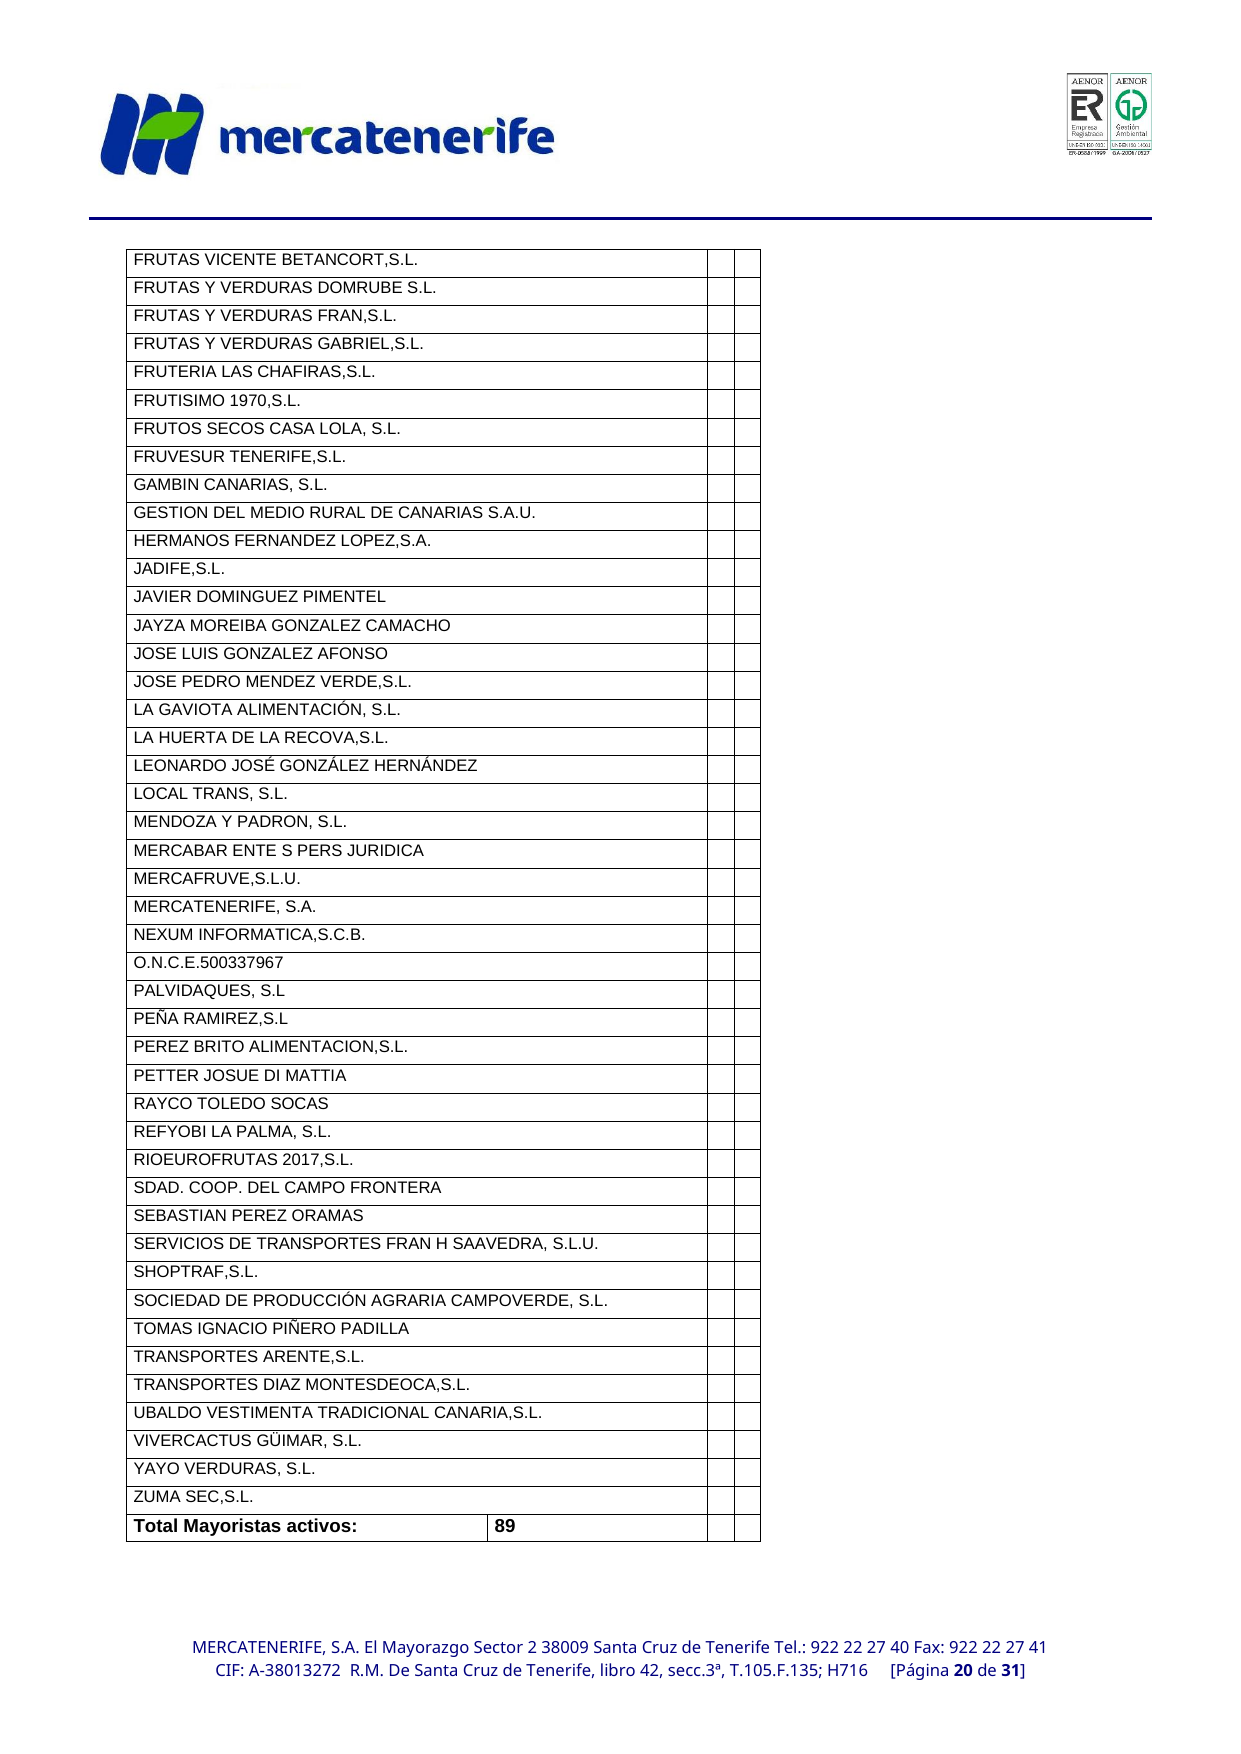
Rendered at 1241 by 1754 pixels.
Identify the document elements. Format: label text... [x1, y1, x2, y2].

table_cell [735, 700, 760, 727]
table_cell [761, 474, 778, 502]
table_cell [735, 1206, 760, 1233]
table_cell LEONARDO JOSÉ GONZÁLEZ HERNÁNDEZ [127, 756, 707, 783]
table_cell [708, 840, 734, 867]
table_cell [761, 1430, 778, 1458]
table_cell O.N.C.E.500337967 [127, 953, 707, 980]
table_cell [708, 953, 734, 980]
table_cell RAYCO TOLEDO SOCAS [127, 1094, 707, 1121]
table_cell [761, 277, 778, 305]
table_cell FRUTAS Y VERDURAS FRAN,S.L. [127, 306, 707, 333]
table_cell [735, 1037, 760, 1064]
table_cell [708, 1065, 734, 1092]
table_cell SHOPTRAF,S.L. [127, 1262, 707, 1289]
table_cell [708, 531, 734, 558]
table_cell [761, 1346, 778, 1374]
table_cell [735, 840, 760, 867]
table_cell [761, 1486, 778, 1514]
table_cell [761, 249, 778, 277]
table_cell [708, 1431, 734, 1458]
table_cell FRUTISIMO 1970,S.L. [127, 390, 707, 417]
table_cell [761, 1261, 778, 1289]
table_cell GAMBIN CANARIAS, S.L. [127, 475, 707, 502]
table_cell SOCIEDAD DE PRODUCCIÓN AGRARIA CAMPOVERDE, S.L. [127, 1290, 707, 1317]
table_cell MERCATENERIFE, S.A. [127, 897, 707, 924]
table_cell [761, 811, 778, 839]
table_cell FRUTAS Y VERDURAS GABRIEL,S.L. [127, 334, 707, 361]
table_cell [708, 672, 734, 699]
table_cell [708, 1178, 734, 1205]
table_cell [708, 306, 734, 333]
table_cell [761, 1093, 778, 1121]
table_cell [708, 1487, 734, 1514]
table_cell [761, 446, 778, 474]
table_cell [708, 1150, 734, 1177]
table_cell [761, 783, 778, 811]
table_cell [735, 503, 760, 530]
table_cell [708, 925, 734, 952]
table_cell MERCABAR ENTE S PERS JURIDICA [127, 840, 707, 867]
table_cell [735, 1262, 760, 1289]
table_cell [735, 419, 760, 446]
table_cell [761, 1008, 778, 1036]
table_cell [735, 981, 760, 1008]
table_cell [708, 362, 734, 389]
table_cell [735, 559, 760, 586]
table_cell [735, 1347, 760, 1374]
table_cell HERMANOS FERNANDEZ LOPEZ,S.A. [127, 531, 707, 558]
table_cell [708, 1403, 734, 1430]
table_cell [735, 1375, 760, 1402]
table_cell JOSE LUIS GONZALEZ AFONSO [127, 644, 707, 671]
table_cell [708, 615, 734, 642]
table_cell TRANSPORTES DIAZ MONTESDEOCA,S.L. [127, 1375, 707, 1402]
table_cell [761, 643, 778, 671]
table_cell JAYZA MOREIBA GONZALEZ CAMACHO [127, 615, 707, 642]
table_cell [708, 700, 734, 727]
table_cell [708, 419, 734, 446]
table_cell [735, 869, 760, 896]
table_cell SEBASTIAN PEREZ ORAMAS [127, 1206, 707, 1233]
table_cell SDAD. COOP. DEL CAMPO FRONTERA [127, 1178, 707, 1205]
table_cell [735, 728, 760, 755]
table_cell [735, 362, 760, 389]
table_cell [761, 952, 778, 980]
table_cell [735, 1487, 760, 1514]
table_cell [708, 1375, 734, 1402]
table_cell [761, 586, 778, 614]
table_cell [708, 334, 734, 361]
table_cell FRUTAS Y VERDURAS DOMRUBE S.L. [127, 278, 707, 305]
table_cell FRUTAS VICENTE BETANCORT,S.L. [127, 250, 707, 277]
table_cell [761, 699, 778, 727]
table_cell [735, 756, 760, 783]
table_cell MERCAFRUVE,S.L.U. [127, 869, 707, 896]
table_cell [708, 981, 734, 1008]
table_cell [735, 953, 760, 980]
table_cell JOSE PEDRO MENDEZ VERDE,S.L. [127, 672, 707, 699]
table_cell [735, 475, 760, 502]
table_cell [735, 587, 760, 614]
table_cell FRUVESUR TENERIFE,S.L. [127, 447, 707, 474]
table_cell [761, 558, 778, 586]
table_cell [761, 333, 778, 361]
table_cell [735, 1459, 760, 1486]
table_cell [735, 672, 760, 699]
table_cell [761, 530, 778, 558]
table_cell [708, 1009, 734, 1036]
table_cell [761, 868, 778, 896]
table_cell [708, 447, 734, 474]
table_cell [708, 503, 734, 530]
table_cell [761, 1149, 778, 1177]
table_cell [761, 980, 778, 1008]
table_cell [708, 278, 734, 305]
table_cell PEÑA RAMIREZ,S.L [127, 1009, 707, 1036]
table_cell [735, 1431, 760, 1458]
table_cell [761, 839, 778, 867]
table_cell [761, 671, 778, 699]
table_cell [761, 502, 778, 530]
table_cell [735, 1319, 760, 1346]
table_cell [708, 1094, 734, 1121]
table_cell [761, 1205, 778, 1233]
table_cell [735, 897, 760, 924]
table_cell TRANSPORTES ARENTE,S.L. [127, 1347, 707, 1374]
table_cell JAVIER DOMINGUEZ PIMENTEL [127, 587, 707, 614]
table_cell [735, 1178, 760, 1205]
table_cell [735, 1290, 760, 1317]
table_cell [761, 1177, 778, 1205]
table_cell [708, 1459, 734, 1486]
table_cell [708, 644, 734, 671]
table_cell [735, 334, 760, 361]
table_cell [761, 1036, 778, 1064]
table_cell LA GAVIOTA ALIMENTACIÓN, S.L. [127, 700, 707, 727]
table_cell [735, 278, 760, 305]
table_cell REFYOBI LA PALMA, S.L. [127, 1122, 707, 1149]
table_cell [735, 925, 760, 952]
table_cell [708, 728, 734, 755]
table_cell [708, 250, 734, 277]
table_cell [761, 1514, 778, 1541]
table_cell [708, 559, 734, 586]
table_cell [735, 306, 760, 333]
table_cell [708, 475, 734, 502]
table_cell [735, 1065, 760, 1092]
table_cell [708, 1347, 734, 1374]
table_cell [761, 1458, 778, 1486]
table_cell MENDOZA Y PADRON, S.L. [127, 812, 707, 839]
table_cell [761, 1289, 778, 1317]
table_cell GESTION DEL MEDIO RURAL DE CANARIAS S.A.U. [127, 503, 707, 530]
table_cell [761, 1318, 778, 1346]
table_cell [708, 1234, 734, 1261]
table_cell VIVERCACTUS GÜIMAR, S.L. [127, 1431, 707, 1458]
table_cell [735, 531, 760, 558]
table_cell [761, 1121, 778, 1149]
table_cell [708, 784, 734, 811]
table_cell [708, 812, 734, 839]
table_cell [708, 1515, 734, 1541]
table_cell [761, 1233, 778, 1261]
table_cell RIOEUROFRUTAS 2017,S.L. [127, 1150, 707, 1177]
table_cell FRUTOS SECOS CASA LOLA, S.L. [127, 419, 707, 446]
table_cell [735, 784, 760, 811]
table_cell [708, 1262, 734, 1289]
table_cell [708, 1122, 734, 1149]
table_cell [735, 644, 760, 671]
table_cell [761, 755, 778, 783]
table_cell [735, 1122, 760, 1149]
table_cell [761, 305, 778, 333]
table_cell [708, 869, 734, 896]
table_cell ZUMA SEC,S.L. [127, 1487, 707, 1514]
table_cell [735, 1234, 760, 1261]
table_cell [708, 587, 734, 614]
table_cell [761, 389, 778, 417]
table_cell [708, 756, 734, 783]
table_cell 89 [488, 1515, 707, 1541]
table_cell LA HUERTA DE LA RECOVA,S.L. [127, 728, 707, 755]
table_cell [708, 897, 734, 924]
table_cell SERVICIOS DE TRANSPORTES FRAN H SAAVEDRA, S.L.U. [127, 1234, 707, 1261]
table_cell [761, 1064, 778, 1092]
table_cell PEREZ BRITO ALIMENTACION,S.L. [127, 1037, 707, 1064]
table_cell Total Mayoristas activos: [127, 1515, 487, 1541]
table_cell [761, 896, 778, 924]
table_cell [735, 390, 760, 417]
table_cell [735, 1403, 760, 1430]
table_cell YAYO VERDURAS, S.L. [127, 1459, 707, 1486]
table_cell [735, 447, 760, 474]
table_cell PETTER JOSUE DI MATTIA [127, 1065, 707, 1092]
table_cell [735, 1009, 760, 1036]
table_cell [735, 1150, 760, 1177]
table_cell [708, 390, 734, 417]
table_cell [708, 1319, 734, 1346]
table_cell [761, 1402, 778, 1430]
table_cell NEXUM INFORMATICA,S.C.B. [127, 925, 707, 952]
table_cell [761, 1374, 778, 1402]
table_cell [735, 615, 760, 642]
table_cell [708, 1206, 734, 1233]
table_cell TOMAS IGNACIO PIÑERO PADILLA [127, 1319, 707, 1346]
table_cell FRUTERIA LAS CHAFIRAS,S.L. [127, 362, 707, 389]
table_cell JADIFE,S.L. [127, 559, 707, 586]
table_cell [735, 1094, 760, 1121]
table_cell UBALDO VESTIMENTA TRADICIONAL CANARIA,S.L. [127, 1403, 707, 1430]
table_cell [708, 1290, 734, 1317]
table_cell [735, 1515, 760, 1541]
table_cell LOCAL TRANS, S.L. [127, 784, 707, 811]
table_cell [761, 924, 778, 952]
table_cell [735, 250, 760, 277]
table_cell [735, 812, 760, 839]
table_cell [761, 727, 778, 755]
table_cell [761, 418, 778, 446]
table_cell [708, 1037, 734, 1064]
table_cell PALVIDAQUES, S.L [127, 981, 707, 1008]
table_cell [761, 361, 778, 389]
table_cell [761, 614, 778, 642]
